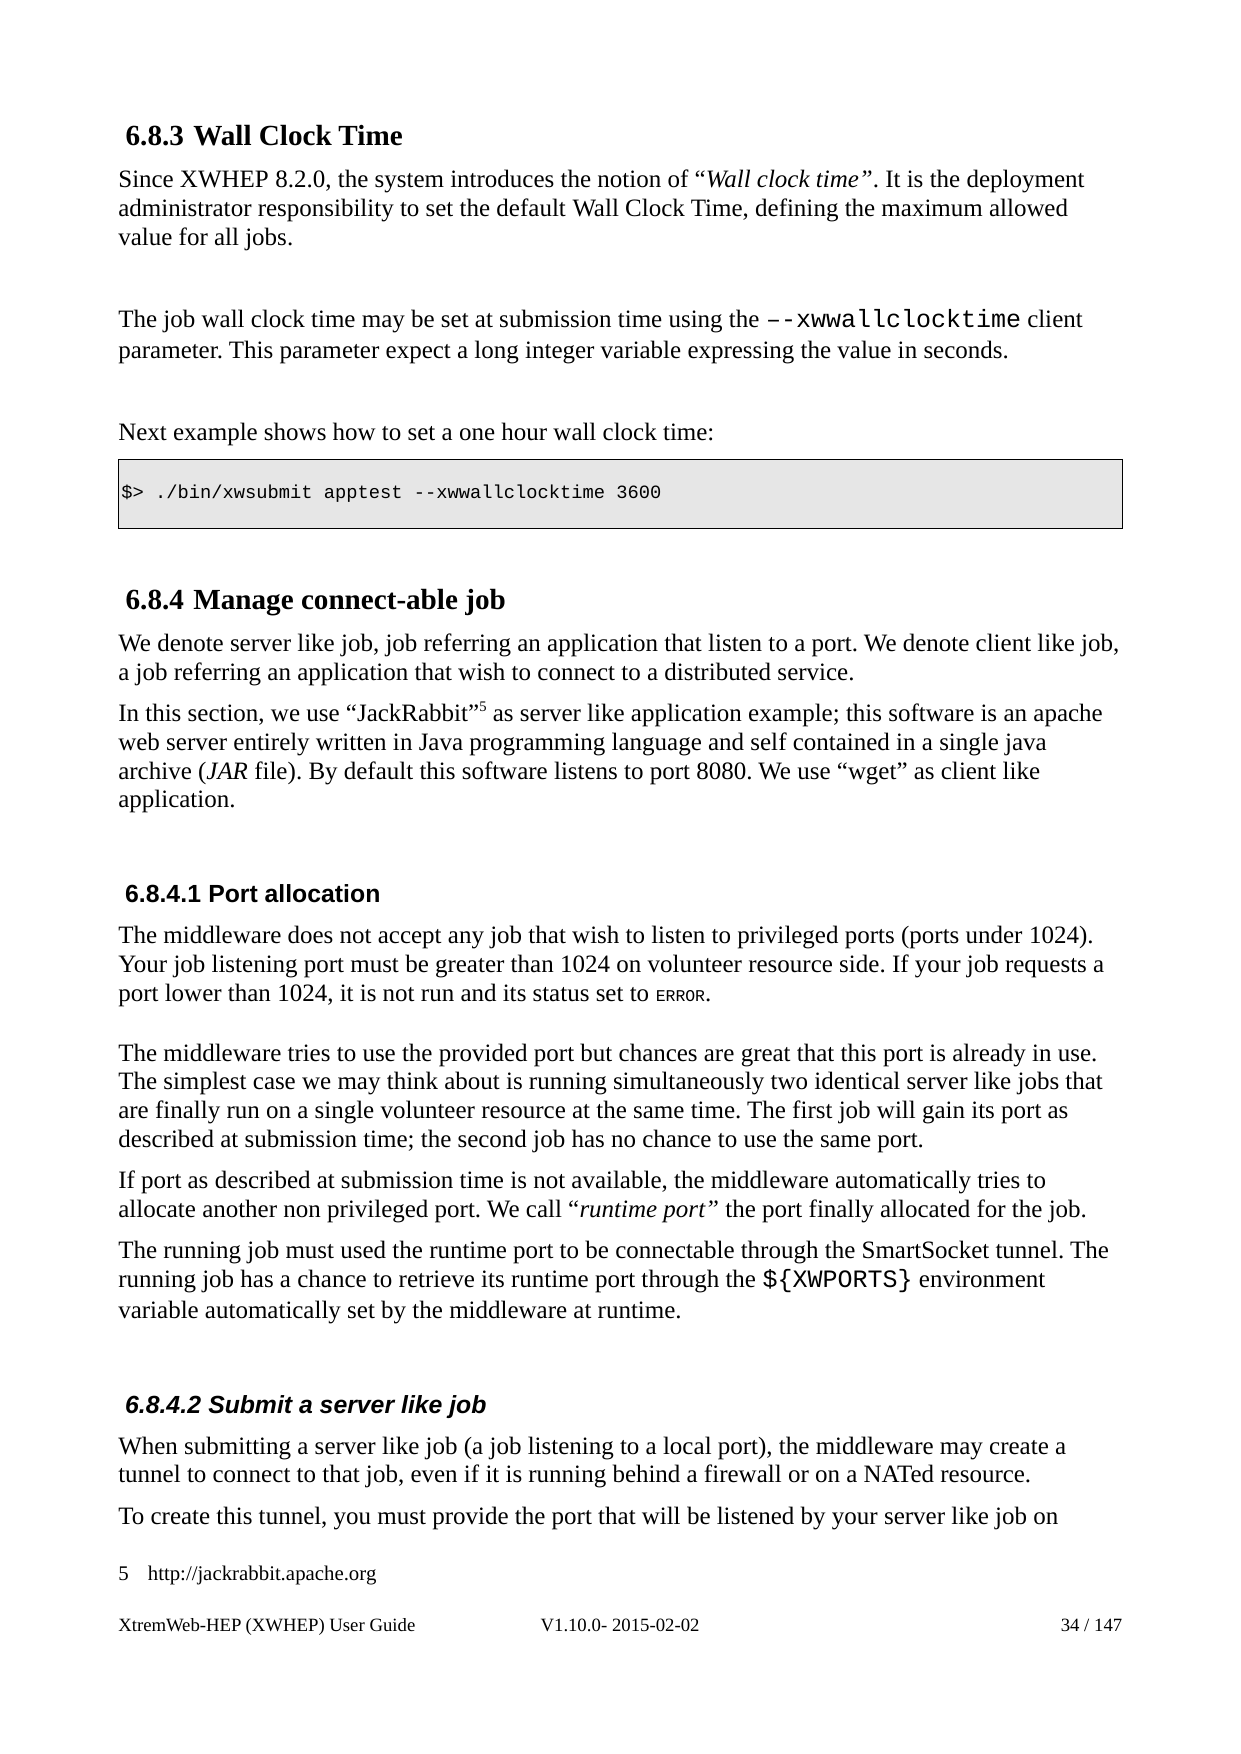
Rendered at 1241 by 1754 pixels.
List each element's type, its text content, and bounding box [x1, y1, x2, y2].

text The job wall clock time may be set at submission time using the –-xwwallclocktime client parameter. This parameter expect a long integer variable expressing the value in seconds. [118, 304, 1122, 364]
text We denote server like job, job referring an application that listen to a port. We denote client like job, a job referring an application that wish to connect to a distributed service. [118, 628, 1122, 686]
subtitle Port allocation [118, 879, 1122, 908]
subtitle Manage connect-able job [118, 582, 1122, 616]
text http://jackrabbit.apache.org [118, 1561, 1122, 1585]
text To create this tunnel, you must provide the port that will be listened by your server like job on [118, 1501, 1122, 1529]
subtitle Submit a server like job [118, 1390, 1122, 1418]
subtitle Wall Clock Time [118, 118, 1122, 152]
text In this section, we use “JackRabbit” as server like application example; this software is an apache web server entirely written in Java programming language and self contained in a single java archive (JAR file). By default this software listens to port 8080. We use “wget” as client like application. [118, 698, 1122, 813]
text The running job must used the runtime port to be connectable through the SmartSocket tunnel. The running job has a chance to retrieve its runtime port through the ${XWPORTS} environment variable automatically set by the middleware at runtime. [118, 1235, 1122, 1323]
text Next example shows how to set a one hour wall clock time: [118, 417, 1122, 446]
text When submitting a server like job (a job listening to a local port), the middleware may create a tunnel to connect to that job, even if it is running behind a firewall or on a NATed resource. [118, 1431, 1122, 1488]
text The middleware does not accept any job that wish to listen to privileged ports (ports under 1024). Your job listening port must be greater than 1024 on volunteer resource side. If your job requests a port lower than 1024, it is not run and its status set to error. [118, 921, 1122, 1009]
text Since XWHEP 8.2.0, the system introduces the notion of “Wall clock time”. It is the deployment administrator responsibility to set the default Wall Clock Time, defining the maximum allowed value for all jobs. [118, 164, 1122, 250]
text If port as described at submission time is not available, the middleware automatically tries to allocate another non privileged port. We call “runtime port” the port finally allocated for the job. [118, 1165, 1122, 1223]
text The middleware tries to use the provided port but chances are great that this port is already in use. The simplest case we may think about is running simultaneously two identical server like jobs that are finally run on a single volunteer resource at the same time. The first job will gain its port as described at submission time; the second job has no chance to use the same port. [118, 1038, 1122, 1153]
text $> ./bin/xwsubmit apptest --xwwallclocktime 3600 [119, 480, 1122, 501]
